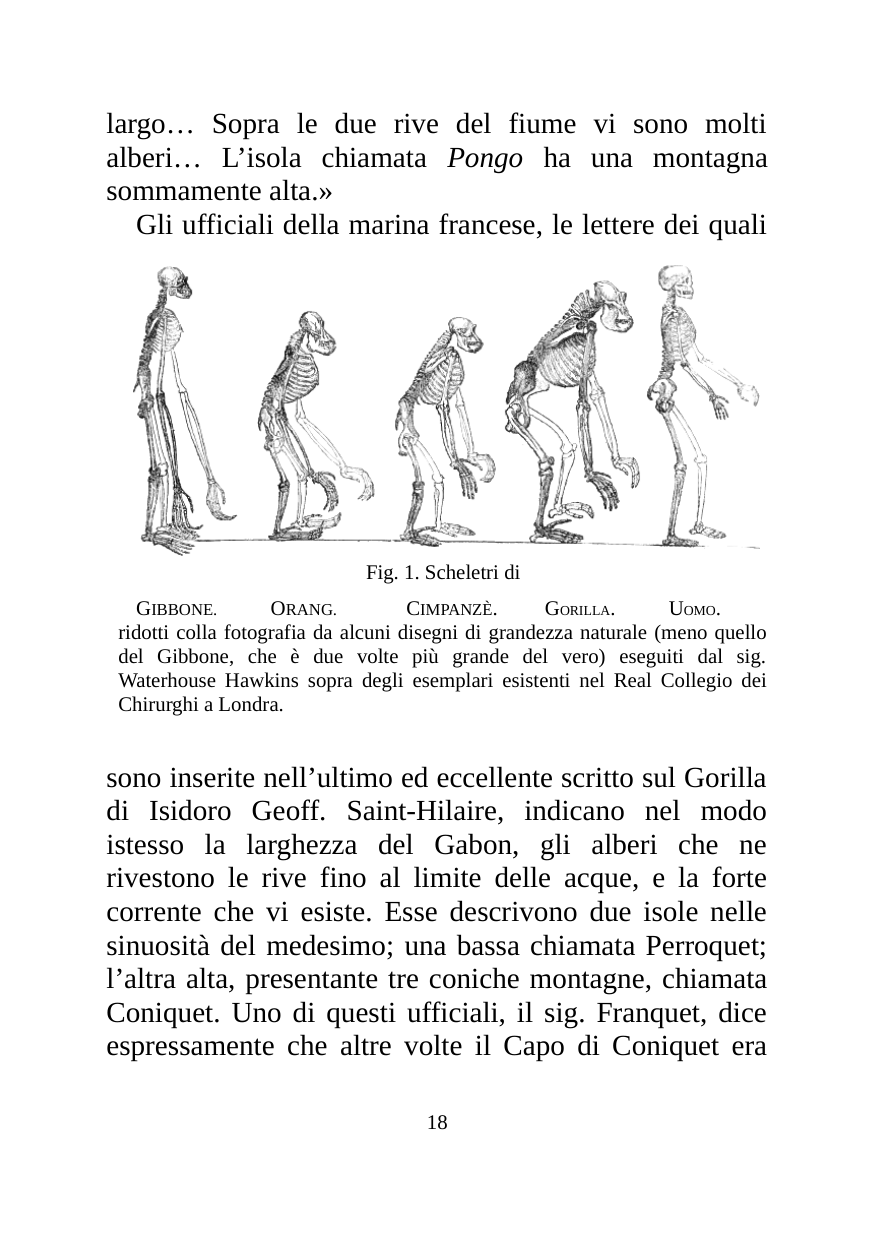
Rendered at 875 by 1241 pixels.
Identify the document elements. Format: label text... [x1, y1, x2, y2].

text Gli ufficiali della marina francese, le lettere dei quali sono inserite nell’ultimo ed eccellente scritto sul Gorilla di Isidoro Geoff. Saint-Hilaire, indicano nel modo istesso la larghezza del Gabon, gli alberi che ne rivestono le rive fino al limite delle acque, e la forte corrente che vi esiste. Esse descrivono due isole nelle sinuosità del medesimo; una bassa chiamata Perroquet; l’altra alta, presentante tre coniche montagne, chiamata Coniquet. Uno di questi ufficiali, il sig. Franquet, dice espressamente che altre volte il Capo di Coniquet era [106, 207, 768, 1062]
text ridotti colla fotografia da alcuni disegni di grandezza naturale (meno quello del Gibbone, che è due volte più grande del vero) eseguiti dal sig. Waterhouse Hawkins sopra degli esemplari esistenti nel Real Collegio dei Chirurghi a Londra. [118, 620, 768, 716]
text GIBBONE. ORANG. CIMPANZÈ. Gorilla. Uomo. [118, 596, 768, 620]
text Fig. 1. Scheletri di [118, 560, 768, 584]
text largo… Sopra le due rive del fiume vi sono molti alberi… L’isola chiamata Pongo ha una montagna sommamente alta.» [106, 106, 768, 207]
picture [118, 252, 768, 560]
